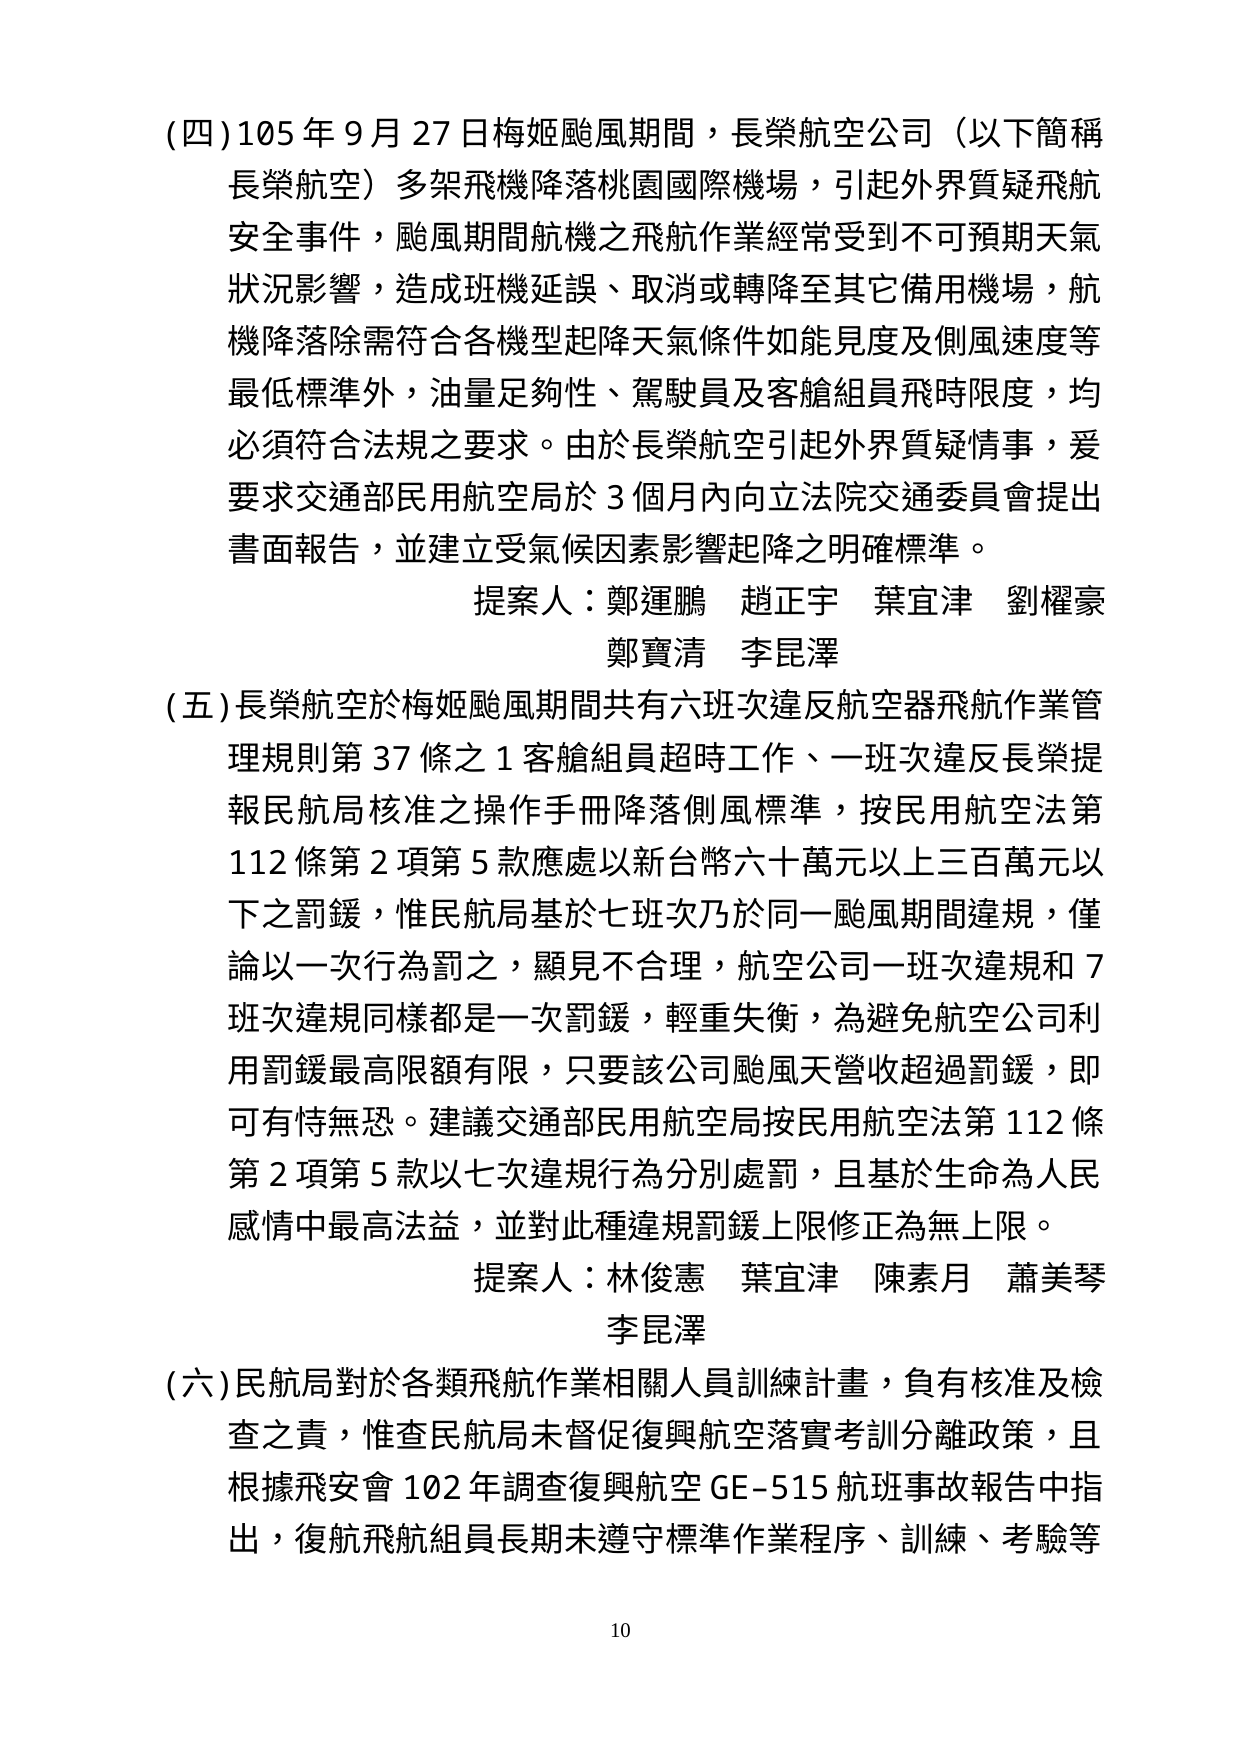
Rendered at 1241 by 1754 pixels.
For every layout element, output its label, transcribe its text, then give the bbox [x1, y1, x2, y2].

text 提案人：林俊憲 葉宜津 陳素月 蕭美琴 李昆澤 [473, 1249, 1117, 1353]
text (五)長榮航空於梅姬颱風期間共有六班次違反航空器飛航作業管理規則第37條之1客艙組員超時工作、一班次違反長榮提報民航局核准之操作手冊降落側風標準，按民用航空法第112條第2項第5款應處以新台幣六十萬元以上三百萬元以下之罰鍰，惟民航局基於七班次乃於同一颱風期間違規，僅論以一次行為罰之，顯見不合理，航空公司一班次違規和7班次違規同樣都是一次罰鍰，輕重失衡，為避免航空公司利用罰鍰最高限額有限，只要該公司颱風天營收超過罰鍰，即可有恃無恐。建議交通部民用航空局按民用航空法第112條第2項第5款以七次違規行為分別處罰，且基於生命為人民感情中最高法益，並對此種違規罰鍰上限修正為無上限。 [161, 676, 1104, 1249]
text (六)民航局對於各類飛航作業相關人員訓練計畫，負有核准及檢查之責，惟查民航局未督促復興航空落實考訓分離政策，且根據飛安會102年調查復興航空GE–515航班事故報告中指出，復航飛航組員長期未遵守標準作業程序、訓練、考驗等 [161, 1353, 1104, 1562]
text (四)105年9月27日梅姬颱風期間，長榮航空公司（以下簡稱長榮航空）多架飛機降落桃園國際機場，引起外界質疑飛航安全事件，颱風期間航機之飛航作業經常受到不可預期天氣狀況影響，造成班機延誤、取消或轉降至其它備用機場，航機降落除需符合各機型起降天氣條件如能見度及側風速度等最低標準外，油量足夠性、駕駛員及客艙組員飛時限度，均必須符合法規之要求。由於長榮航空引起外界質疑情事，爰要求交通部民用航空局於3個月內向立法院交通委員會提出書面報告，並建立受氣候因素影響起降之明確標準。 [161, 103, 1104, 572]
text 提案人：鄭運鵬 趙正宇 葉宜津 劉櫂豪 鄭寶清 李昆澤 [473, 572, 1117, 676]
